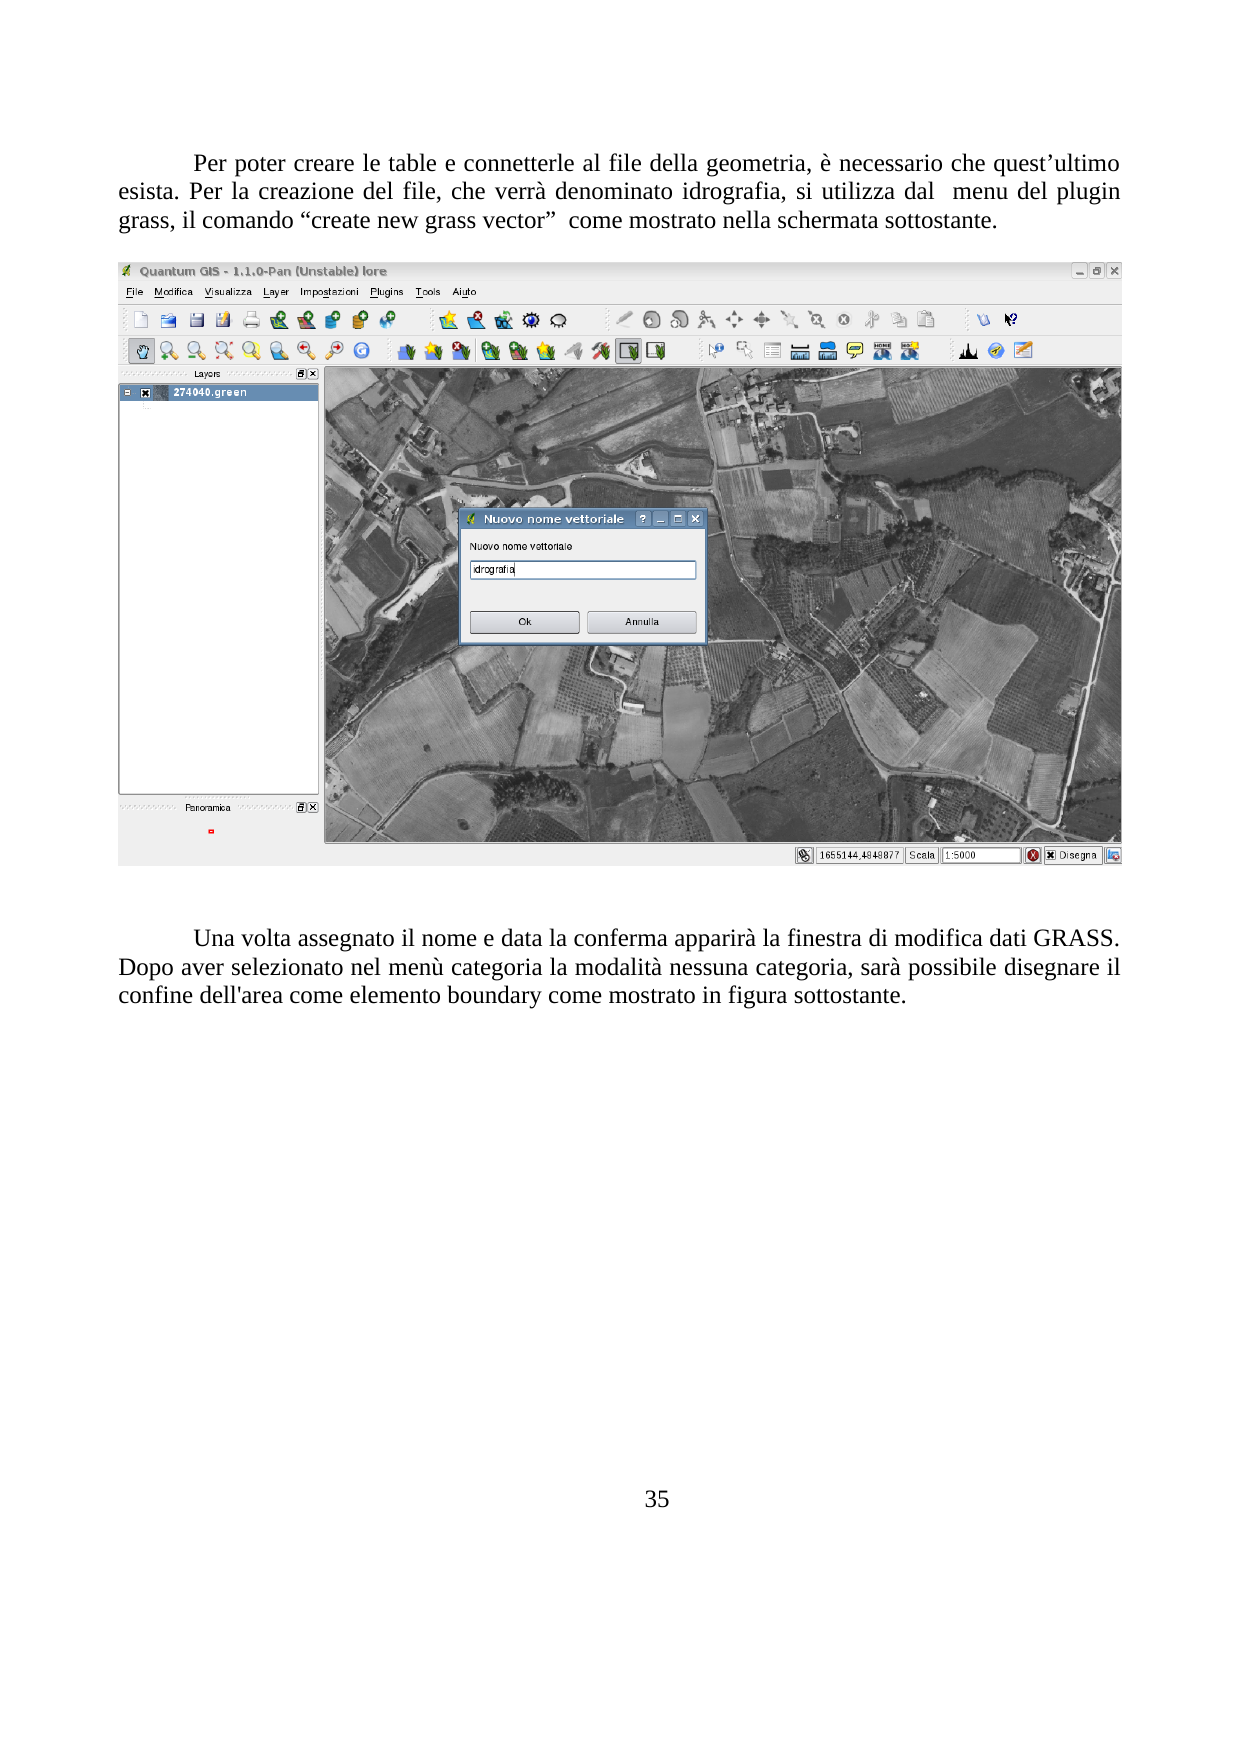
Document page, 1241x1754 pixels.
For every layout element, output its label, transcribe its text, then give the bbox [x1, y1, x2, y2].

text Per poter creare le table e connetterle al file della geometria, è necessario che quest’ultimo esista. Per la creazione del file, che verrà denominato idrografia, si utilizza dal menu del plugin grass, il comando “create new grass vector” come mostrato nella schermata sottostante. [118, 148, 1122, 234]
picture [118, 262, 1122, 866]
text Una volta assegnato il nome e data la conferma apparirà la finestra di modifica dati GRASS. Dopo aver selezionato nel menù categoria la modalità nessuna categoria, sarà possibile disegnare il confine dell'area come elemento boundary come mostrato in figura sottostante. [118, 923, 1122, 1009]
